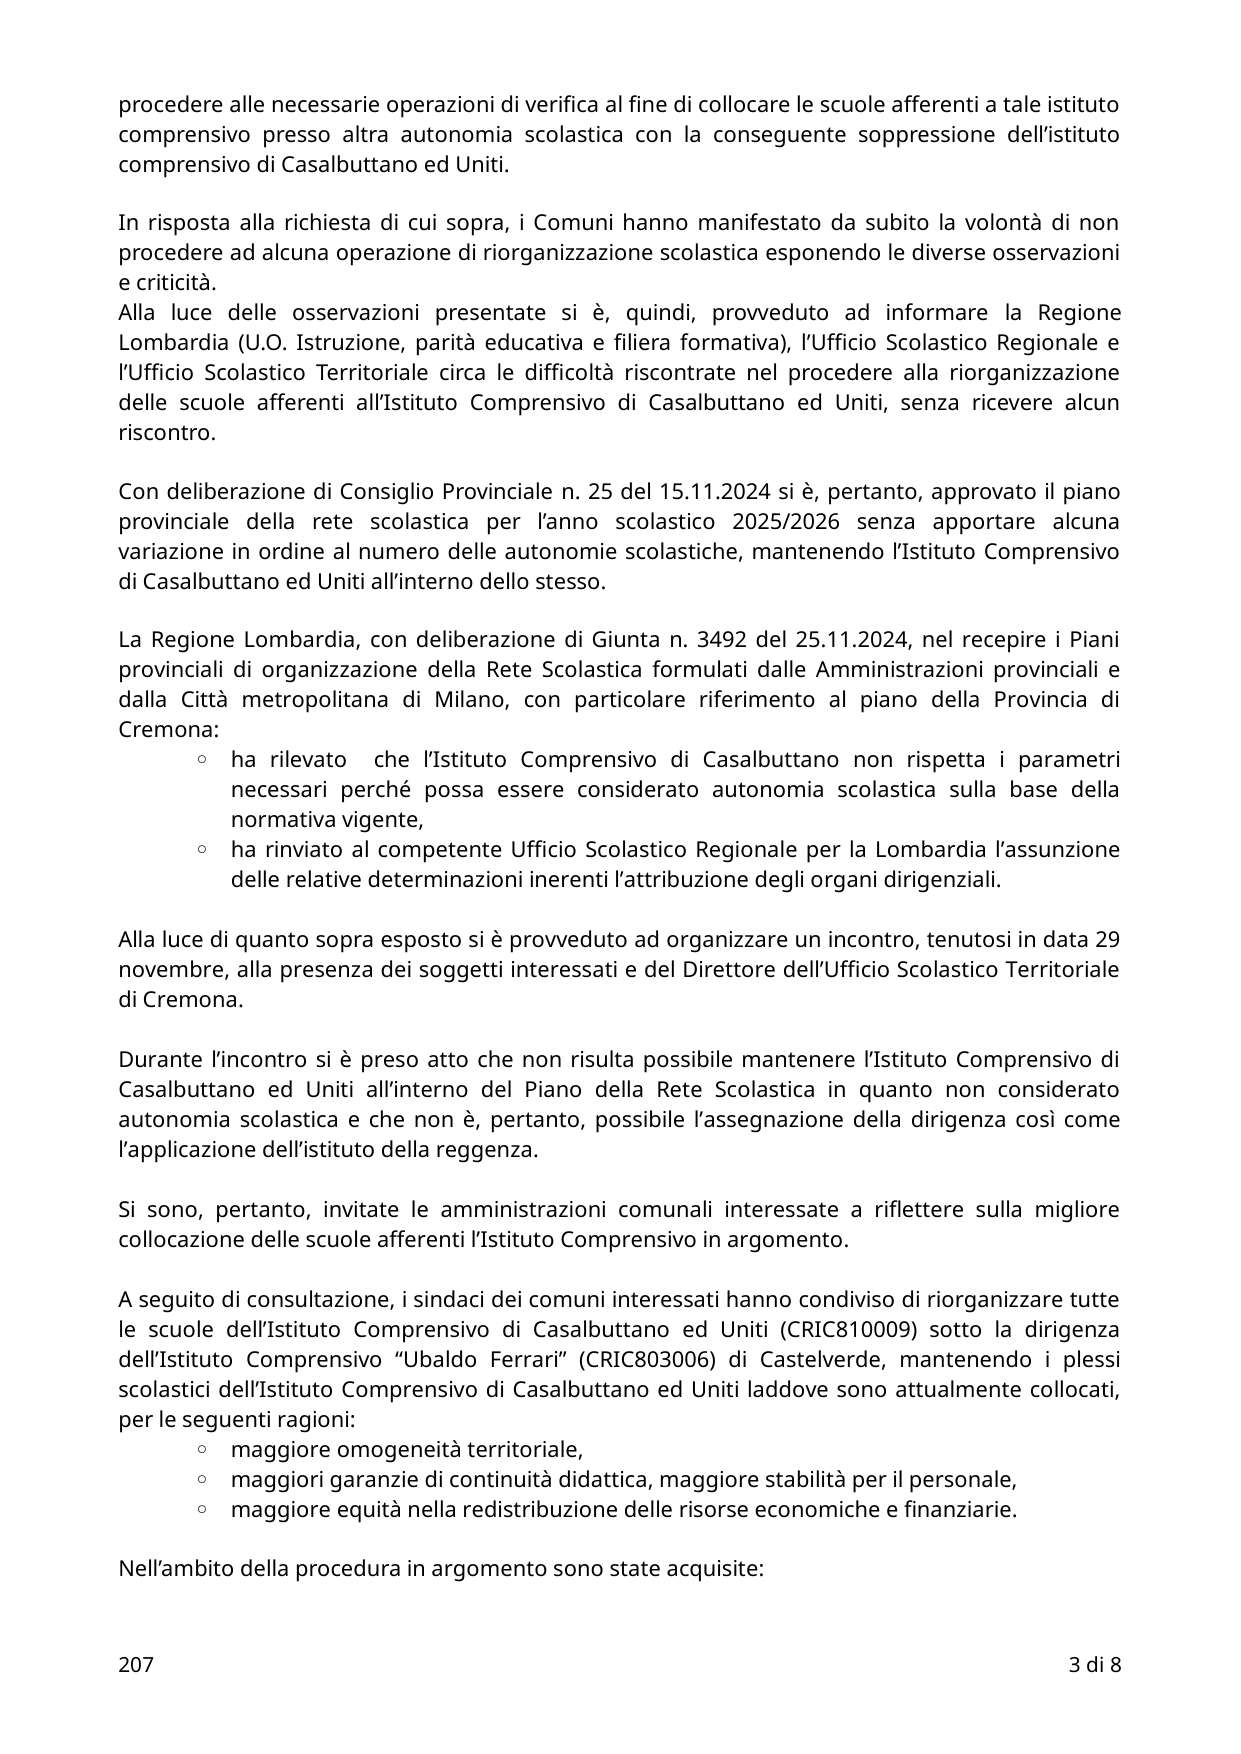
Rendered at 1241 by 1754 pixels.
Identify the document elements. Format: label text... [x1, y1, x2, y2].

list ha rinviato al competente Ufficio Scolastico Regionale per la Lombardia l’assunzione delle relative determinazioni inerenti l’attribuzione degli organi dirigenziali. [193, 834, 1122, 894]
text Durante l’incontro si è preso atto che non risulta possibile mantenere l’Istituto Comprensivo di Casalbuttano ed Uniti all’interno del Piano della Rete Scolastica in quanto non considerato autonomia scolastica e che non è, pertanto, possibile l’assegnazione della dirigenza così come l’applicazione dell’istituto della reggenza. [118, 1044, 1122, 1164]
text Si sono, pertanto, invitate le amministrazioni comunali interessate a riflettere sulla migliore collocazione delle scuole afferenti l’Istituto Comprensivo in argomento. [118, 1194, 1122, 1254]
list maggiori garanzie di continuità didattica, maggiore stabilità per il personale, [193, 1464, 1122, 1494]
text In risposta alla richiesta di cui sopra, i Comuni hanno manifestato da subito la volontà di non procedere ad alcuna operazione di riorganizzazione scolastica esponendo le diverse osservazioni e criticità. [118, 207, 1122, 297]
list ha rilevato che l’Istituto Comprensivo di Casalbuttano non rispetta i parametri necessari perché possa essere considerato autonomia scolastica sulla base della normativa vigente, [193, 744, 1122, 834]
list maggiore omogeneità territoriale, [193, 1434, 1122, 1464]
text Con deliberazione di Consiglio Provinciale n. 25 del 15.11.2024 si è, pertanto, approvato il piano provinciale della rete scolastica per l’anno scolastico 2025/2026 senza apportare alcuna variazione in ordine al numero delle autonomie scolastiche, mantenendo l’Istituto Comprensivo di Casalbuttano ed Uniti all’interno dello stesso. [118, 476, 1122, 596]
list maggiore equità nella redistribuzione delle risorse economiche e finanziarie. [193, 1494, 1122, 1524]
text Alla luce delle osservazioni presentate si è, quindi, provveduto ad informare la Regione Lombardia (U.O. Istruzione, parità educativa e filiera formativa), l’Ufficio Scolastico Regionale e l’Ufficio Scolastico Territoriale circa le difficoltà riscontrate nel procedere alla riorganizzazione delle scuole afferenti all’Istituto Comprensivo di Casalbuttano ed Uniti, senza ricevere alcun riscontro. [118, 297, 1122, 447]
text procedere alle necessarie operazioni di verifica al fine di collocare le scuole afferenti a tale istituto comprensivo presso altra autonomia scolastica con la conseguente soppressione dell’istituto comprensivo di Casalbuttano ed Uniti. [118, 89, 1122, 179]
text Alla luce di quanto sopra esposto si è provveduto ad organizzare un incontro, tenutosi in data 29 novembre, alla presenza dei soggetti interessati e del Direttore dell’Ufficio Scolastico Territoriale di Cremona. [118, 924, 1122, 1014]
text La Regione Lombardia, con deliberazione di Giunta n. 3492 del 25.11.2024, nel recepire i Piani provinciali di organizzazione della Rete Scolastica formulati dalle Amministrazioni provinciali e dalla Città metropolitana di Milano, con particolare riferimento al piano della Provincia di Cremona: [118, 624, 1122, 744]
text A seguito di consultazione, i sindaci dei comuni interessati hanno condiviso di riorganizzare tutte le scuole dell’Istituto Comprensivo di Casalbuttano ed Uniti (CRIC810009) sotto la dirigenza dell’Istituto Comprensivo “Ubaldo Ferrari” (CRIC803006) di Castelverde, mantenendo i plessi scolastici dell’Istituto Comprensivo di Casalbuttano ed Uniti laddove sono attualmente collocati, per le seguenti ragioni: [118, 1284, 1122, 1434]
text Nell’ambito della procedura in argomento sono state acquisite: [118, 1553, 1122, 1583]
